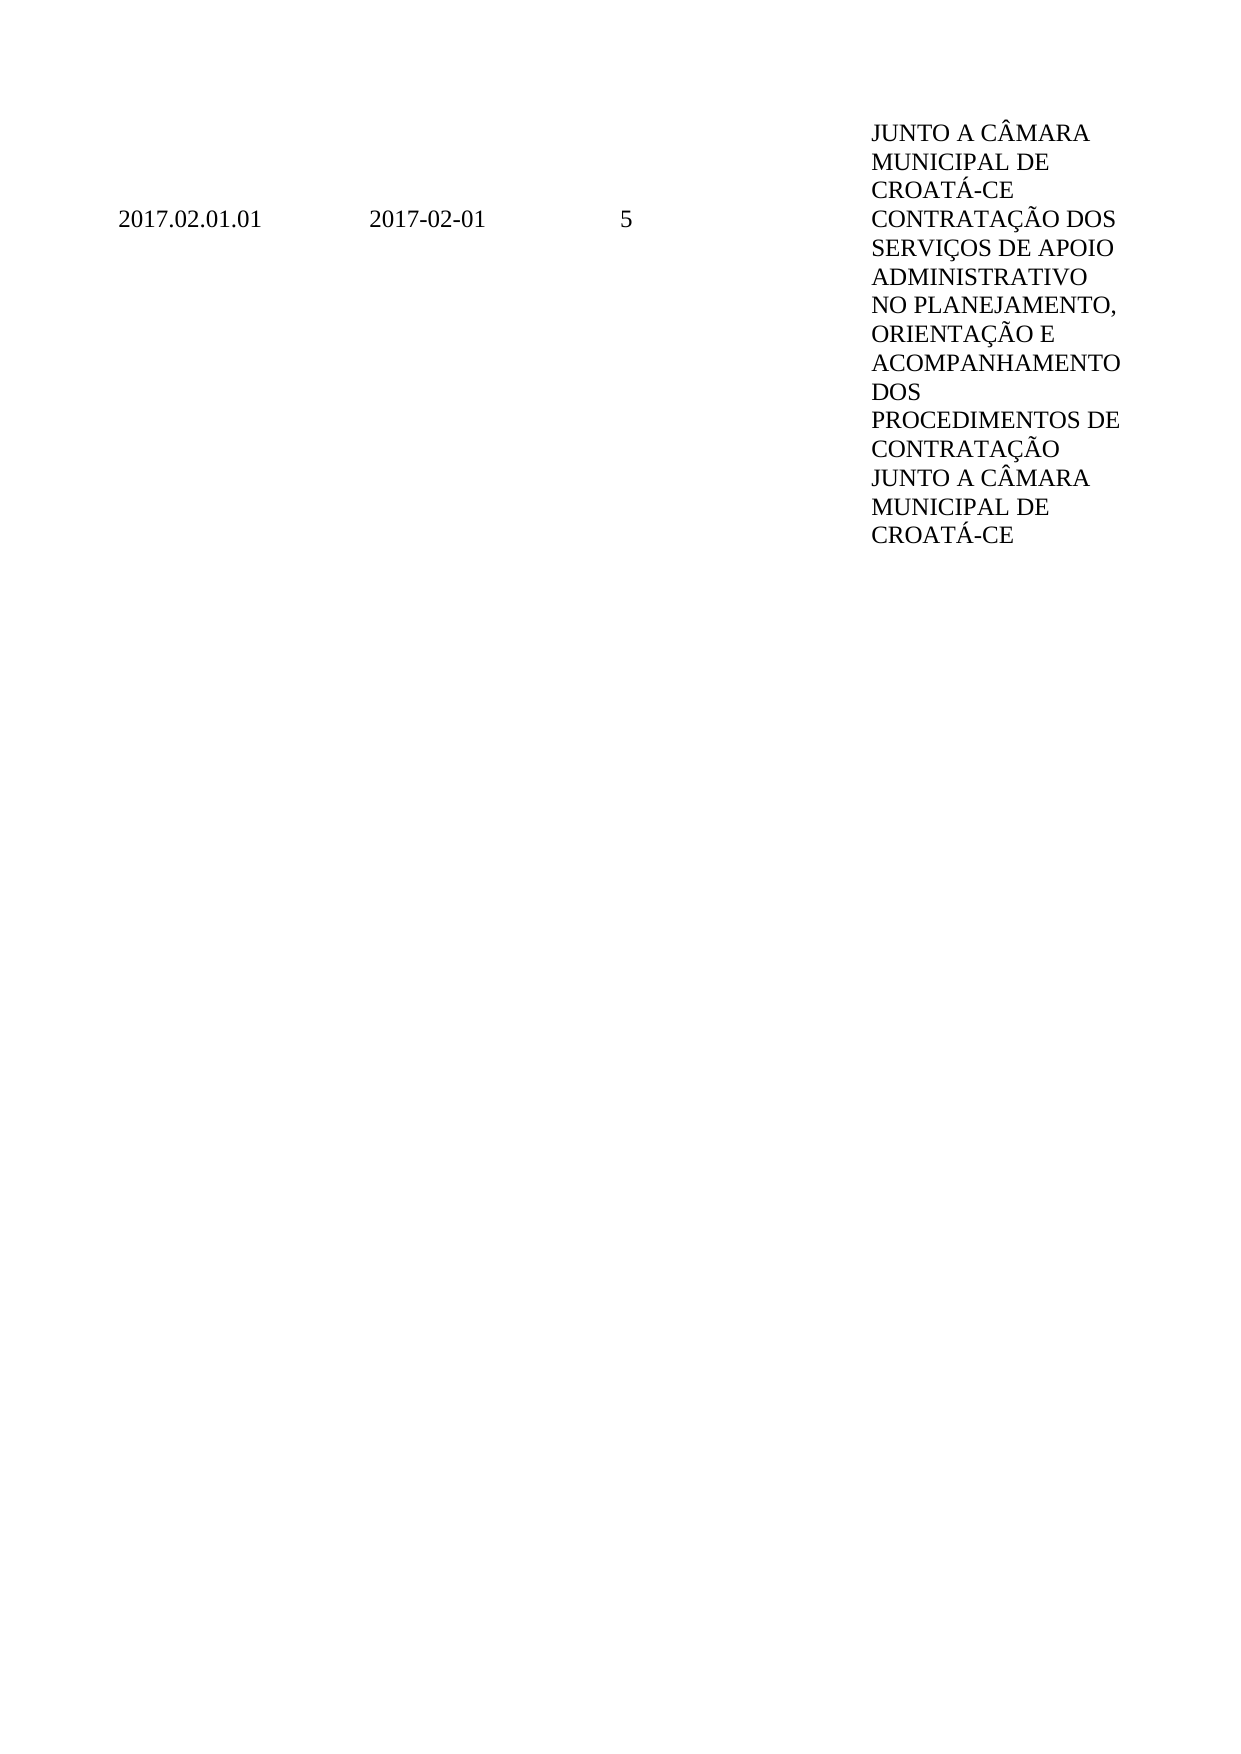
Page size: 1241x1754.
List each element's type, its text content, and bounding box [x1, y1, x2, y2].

table_cell [369, 118, 620, 204]
table_cell [620, 118, 871, 204]
table_cell 2017.02.01.01 [118, 204, 369, 549]
table_cell JUNTO A CÂMARA MUNICIPAL DE CROATÁ-CE [871, 118, 1122, 204]
table_cell 5 [620, 204, 871, 549]
table_cell 2017-02-01 [369, 204, 620, 549]
table_cell [118, 118, 369, 204]
table_cell CONTRATAÇÃO DOS SERVIÇOS DE APOIO ADMINISTRATIVO NO PLANEJAMENTO, ORIENTAÇÃO E ACOMPANHAMENTO DOS PROCEDIMENTOS DE CONTRATAÇÃO JUNTO A CÂMARA MUNICIPAL DE CROATÁ-CE [871, 204, 1122, 549]
